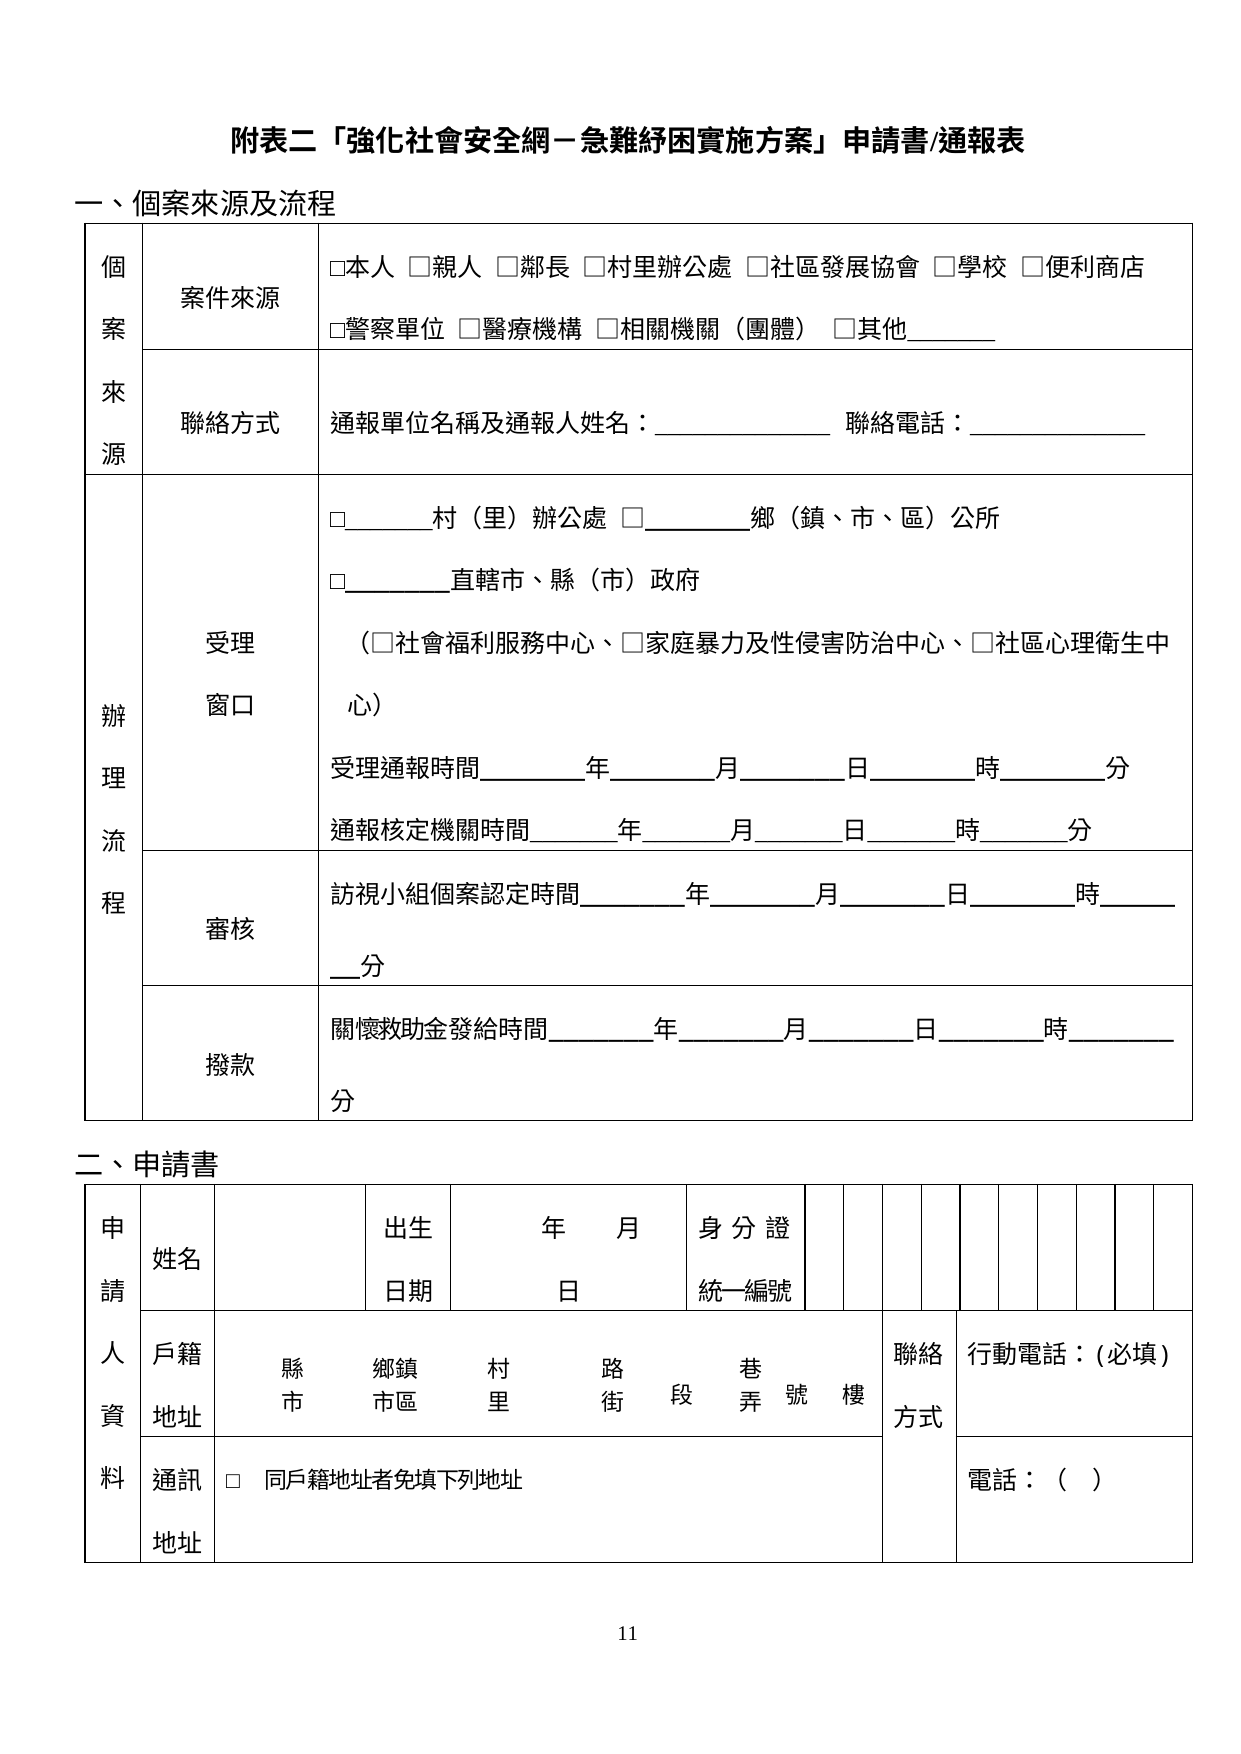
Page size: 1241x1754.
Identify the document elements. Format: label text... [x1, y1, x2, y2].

table_header 身 分 證 統一編號 [687, 1185, 804, 1310]
table_header [1077, 1185, 1114, 1310]
table_header [1154, 1185, 1192, 1310]
table_header [999, 1185, 1037, 1310]
table_cell □_______村（里）辦公處 □_______鄉（鎮、市、區）公所 □_______直轄市、縣（市）政府 （□社會福利服務中心、□家庭暴力及性侵害防治中心、□社區心理衛生中心） 受理通報時間_______年_______月_______日_______時_______分 通報核定機關時間_______年_______月_______日_______時_______分 [319, 475, 1192, 849]
table_header [215, 1185, 365, 1310]
table_cell 聯絡方式 [143, 350, 318, 473]
table_header [806, 1185, 843, 1310]
table_header [883, 1185, 921, 1310]
table_cell □ 同戶籍地址者免填下列地址 縣市 鄉鎮市區 村里 路街 段 巷 弄 號 樓 [215, 1437, 882, 1562]
table_cell 行動電話：(必填) [957, 1311, 1192, 1436]
table_cell 通報單位名稱及通報人姓名：______________ 聯絡電話：______________ [319, 350, 1192, 473]
text 二、申請書 [74, 1121, 1078, 1184]
table_cell 關懷救助金發給時間_______年_______月_______日_______時_______分 [319, 986, 1192, 1120]
table_cell 聯絡方式 [883, 1311, 956, 1562]
text 一、個案來源及流程 [74, 160, 1078, 222]
table_header 個案來源 [86, 224, 142, 473]
table_cell 撥款 [143, 986, 318, 1120]
table_cell 縣市 鄉鎮市區 村里 路街 段 巷 弄 號 樓 [215, 1311, 882, 1436]
table_header 年 月 日 [451, 1185, 686, 1310]
text 附表二「強化社會安全網－急難紓困實施方案」申請書/通報表 [177, 97, 1078, 160]
table_cell 受理 窗口 [143, 475, 318, 849]
table_header 案件來源 [143, 224, 318, 348]
table_cell 戶籍地址 [141, 1311, 214, 1436]
table_header □本人 □親人 □鄰長 □村里辦公處 □社區發展協會 □學校 □便利商店 □警察單位 □醫療機構 □相關機關（團體） □其他_______ [319, 224, 1192, 348]
table_header 出生日期 [366, 1185, 450, 1310]
table_header [844, 1185, 882, 1310]
table_cell 辦 理 流 程 [86, 475, 142, 1120]
table_header [1116, 1185, 1153, 1310]
table_cell 審核 [143, 851, 318, 985]
table_header 姓名 [141, 1185, 214, 1310]
table_cell 通訊 地址 [141, 1437, 214, 1562]
table_header [1038, 1185, 1076, 1310]
table_cell 電話：（ ） [957, 1437, 1192, 1562]
table_header [961, 1185, 998, 1310]
table_header 申請人資料 [86, 1185, 140, 1562]
table_cell 訪視小組個案認定時間_______年_______月_______日_______時_______分 [319, 851, 1192, 985]
table_header [922, 1185, 959, 1310]
